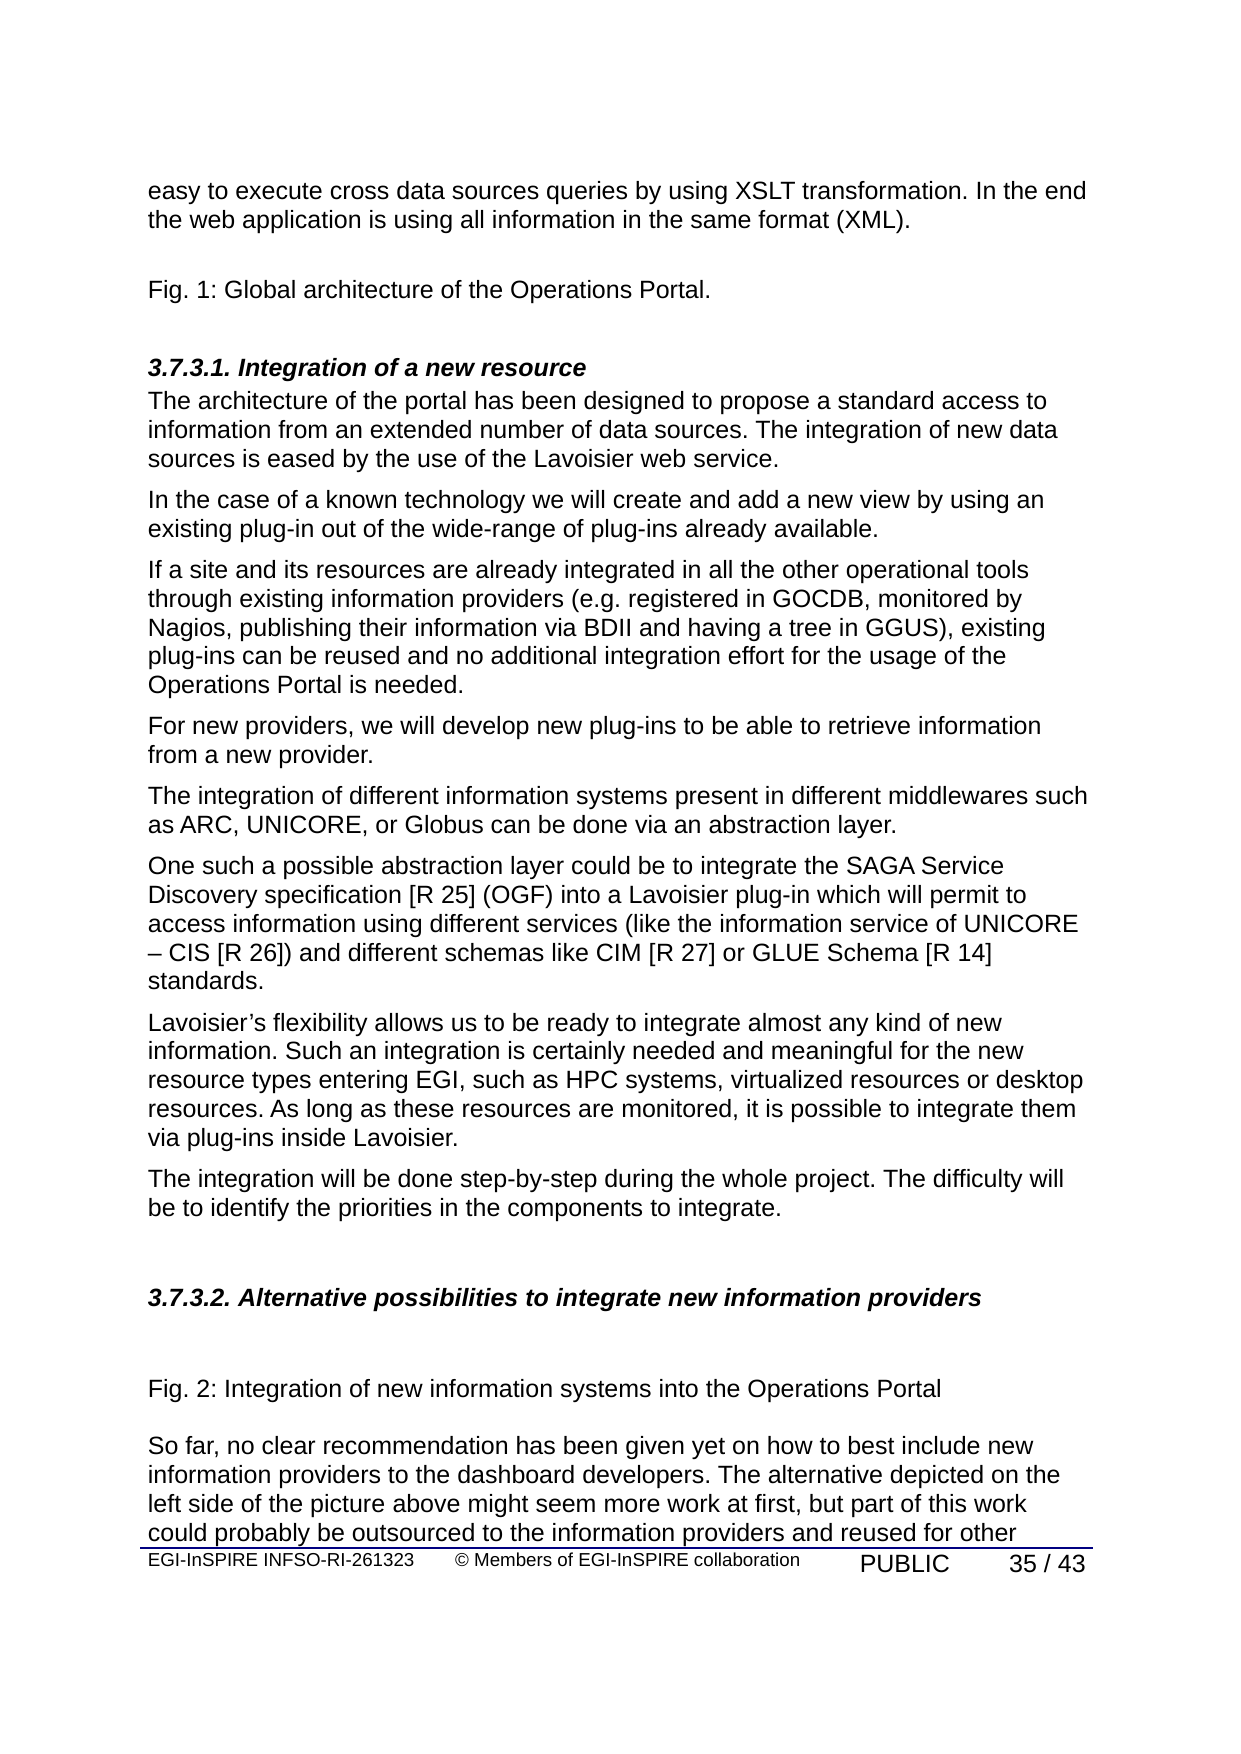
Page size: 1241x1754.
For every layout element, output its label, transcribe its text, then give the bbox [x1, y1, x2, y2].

text So far, no clear recommendation has been given yet on how to best include new information providers to the dashboard developers. The alternative depicted on the left side of the picture above might seem more work at first, but part of this work could probably be outsourced to the information providers and reused for other [148, 1431, 1093, 1546]
subtitle Integration of a new resource [148, 353, 1093, 382]
text Fig. 1: Global architecture of the Operations Portal. [148, 275, 1093, 304]
text The integration will be done step-by-step during the whole project. The difficulty will be to identify the priorities in the components to integrate. [148, 1164, 1093, 1221]
text The integration of different information systems present in different middlewares such as ARC, UNICORE, or Globus can be done via an abstraction layer. [148, 781, 1093, 839]
text One such a possible abstraction layer could be to integrate the SAGA Service Discovery specification [R 25] (OGF) into a Lavoisier plug-in which will permit to access information using different services (like the information service of UNICORE – CIS [R 26]) and different schemas like CIM [R 27] or GLUE Schema [R 14] standards. [148, 851, 1093, 995]
text For new providers, we will develop new plug-ins to be able to retrieve information from a new provider. [148, 711, 1093, 769]
text In the case of a known technology we will create and add a new view by using an existing plug-in out of the wide-range of plug-ins already available. [148, 485, 1093, 543]
text Lavoisier’s flexibility allows us to be ready to integrate almost any kind of new information. Such an integration is certainly needed and meaningful for the new resource types entering EGI, such as HPC systems, virtualized resources or desktop resources. As long as these resources are monitored, it is possible to integrate them via plug-ins inside Lavoisier. [148, 1008, 1093, 1151]
text easy to execute cross data sources queries by using XSLT transformation. In the end the web application is using all information in the same format (XML). [148, 176, 1093, 234]
text If a site and its resources are already integrated in all the other operational tools through existing information providers (e.g. registered in GOCDB, monitored by Nagios, publishing their information via BDII and having a tree in GGUS), existing plug-ins can be reused and no additional integration effort for the usage of the Operations Portal is needed. [148, 555, 1093, 699]
text Fig. 2: Integration of new information systems into the Operations Portal [148, 1374, 1093, 1403]
text The architecture of the portal has been designed to propose a standard access to information from an extended number of data sources. The integration of new data sources is eased by the use of the Lavoisier web service. [148, 386, 1093, 473]
subtitle Alternative possibilities to integrate new information providers [148, 1283, 1093, 1312]
